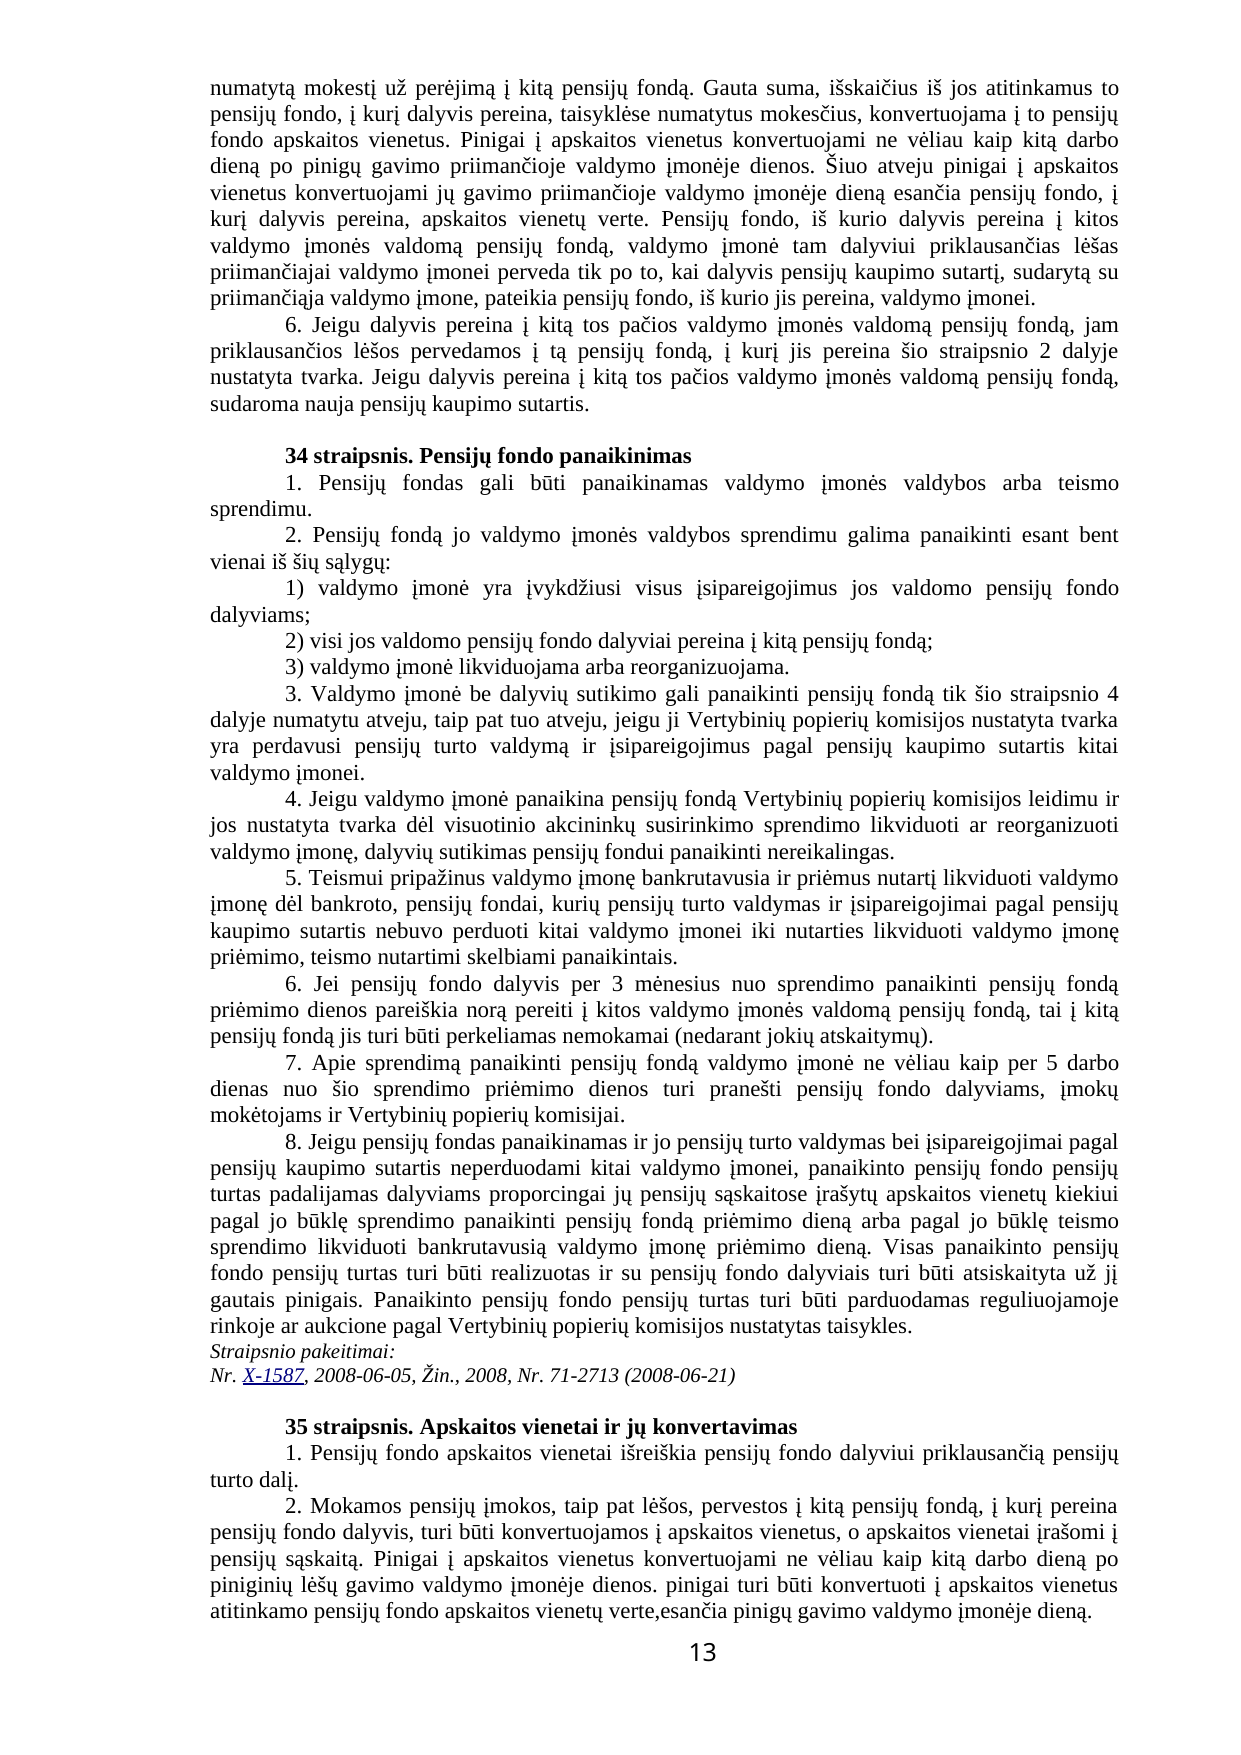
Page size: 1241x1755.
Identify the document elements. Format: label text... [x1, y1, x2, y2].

text 34 straipsnis. Pensijų fondo panaikinimas [210, 442, 1120, 469]
text 7. Apie sprendimą panaikinti pensijų fondą valdymo įmonė ne vėliau kaip per 5 darbo dienas nuo šio sprendimo priėmimo dienos turi pranešti pensijų fondo dalyviams, įmokų mokėtojams ir Vertybinių popierių komisijai. [210, 1049, 1120, 1128]
text 6. Jeigu dalyvis pereina į kitą tos pačios valdymo įmonės valdomą pensijų fondą, jam priklausančios lėšos pervedamos į tą pensijų fondą, į kurį jis pereina šio straipsnio 2 dalyje nustatyta tvarka. Jeigu dalyvis pereina į kitą tos pačios valdymo įmonės valdomą pensijų fondą, sudaroma nauja pensijų kaupimo sutartis. [210, 311, 1120, 416]
text 5. Teismui pripažinus valdymo įmonę bankrutavusia ir priėmus nutartį likviduoti valdymo įmonę dėl bankroto, pensijų fondai, kurių pensijų turto valdymas ir įsipareigojimai pagal pensijų kaupimo sutartis nebuvo perduoti kitai valdymo įmonei iki nutarties likviduoti valdymo įmonę priėmimo, teismo nutartimi skelbiami panaikintais. [210, 864, 1120, 969]
text 3) valdymo įmonė likviduojama arba reorganizuojama. [210, 653, 1120, 680]
text numatytą mokestį už perėjimą į kitą pensijų fondą. Gauta suma, išskaičius iš jos atitinkamus to pensijų fondo, į kurį dalyvis pereina, taisyklėse numatytus mokesčius, konvertuojama į to pensijų fondo apskaitos vienetus. Pinigai į apskaitos vienetus konvertuojami ne vėliau kaip kitą darbo dieną po pinigų gavimo priimančioje valdymo įmonėje dienos. Šiuo atveju pinigai į apskaitos vienetus konvertuojami jų gavimo priimančioje valdymo įmonėje dieną esančia pensijų fondo, į kurį dalyvis pereina, apskaitos vienetų verte. Pensijų fondo, iš kurio dalyvis pereina į kitos valdymo įmonės valdomą pensijų fondą, valdymo įmonė tam dalyviui priklausančias lėšas priimančiajai valdymo įmonei perveda tik po to, kai dalyvis pensijų kaupimo sutartį, sudarytą su priimančiąja valdymo įmone, pateikia pensijų fondo, iš kurio jis pereina, valdymo įmonei. [210, 73, 1120, 311]
text Nr. X-1587, 2008-06-05, Žin., 2008, Nr. 71-2713 (2008-06-21) [210, 1363, 1120, 1387]
text 1. Pensijų fondas gali būti panaikinamas valdymo įmonės valdybos arba teismo sprendimu. [210, 469, 1120, 522]
text 6. Jei pensijų fondo dalyvis per 3 mėnesius nuo sprendimo panaikinti pensijų fondą priėmimo dienos pareiškia norą pereiti į kitos valdymo įmonės valdomą pensijų fondą, tai į kitą pensijų fondą jis turi būti perkeliamas nemokamai (nedarant jokių atskaitymų). [210, 969, 1120, 1049]
text 2. Pensijų fondą jo valdymo įmonės valdybos sprendimu galima panaikinti esant bent vienai iš šių sąlygų: [210, 522, 1120, 574]
text 35 straipsnis. apskaitos vienetai ir jų konvertavimas [210, 1413, 1120, 1439]
text 4. Jeigu valdymo įmonė panaikina pensijų fondą Vertybinių popierių komisijos leidimu ir jos nustatyta tvarka dėl visuotinio akcininkų susirinkimo sprendimo likviduoti ar reorganizuoti valdymo įmonę, dalyvių sutikimas pensijų fondui panaikinti nereikalingas. [210, 785, 1120, 864]
text 1. Pensijų fondo apskaitos vienetai išreiškia pensijų fondo dalyviui priklausančią pensijų turto dalį. [210, 1439, 1120, 1492]
text 2) visi jos valdomo pensijų fondo dalyviai pereina į kitą pensijų fondą; [210, 627, 1120, 653]
text 1) valdymo įmonė yra įvykdžiusi visus įsipareigojimus jos valdomo pensijų fondo dalyviams; [210, 574, 1120, 627]
text 3. Valdymo įmonė be dalyvių sutikimo gali panaikinti pensijų fondą tik šio straipsnio 4 dalyje numatytu atveju, taip pat tuo atveju, jeigu ji Vertybinių popierių komisijos nustatyta tvarka yra perdavusi pensijų turto valdymą ir įsipareigojimus pagal pensijų kaupimo sutartis kitai valdymo įmonei. [210, 680, 1120, 785]
text 2. Mokamos pensijų įmokos, taip pat lėšos, pervestos į kitą pensijų fondą, į kurį pereina pensijų fondo dalyvis, turi būti konvertuojamos į apskaitos vienetus, o apskaitos vienetai įrašomi į pensijų sąskaitą. Pinigai į apskaitos vienetus konvertuojami ne vėliau kaip kitą darbo dieną po piniginių lėšų gavimo valdymo įmonėje dienos. pinigai turi būti konvertuoti į apskaitos vienetus atitinkamo pensijų fondo apskaitos vienetų verte,esančia pinigų gavimo valdymo įmonėje dieną. [210, 1492, 1120, 1624]
text Straipsnio pakeitimai: [210, 1338, 1120, 1363]
text 8. Jeigu pensijų fondas panaikinamas ir jo pensijų turto valdymas bei įsipareigojimai pagal pensijų kaupimo sutartis neperduodami kitai valdymo įmonei, panaikinto pensijų fondo pensijų turtas padalijamas dalyviams proporcingai jų pensijų sąskaitose įrašytų apskaitos vienetų kiekiui pagal jo būklę sprendimo panaikinti pensijų fondą priėmimo dieną arba pagal jo būklę teismo sprendimo likviduoti bankrutavusią valdymo įmonę priėmimo dieną. Visas panaikinto pensijų fondo pensijų turtas turi būti realizuotas ir su pensijų fondo dalyviais turi būti atsiskaityta už jį gautais pinigais. Panaikinto pensijų fondo pensijų turtas turi būti parduodamas reguliuojamoje rinkoje ar aukcione pagal Vertybinių popierių komisijos nustatytas taisykles. [210, 1128, 1120, 1338]
